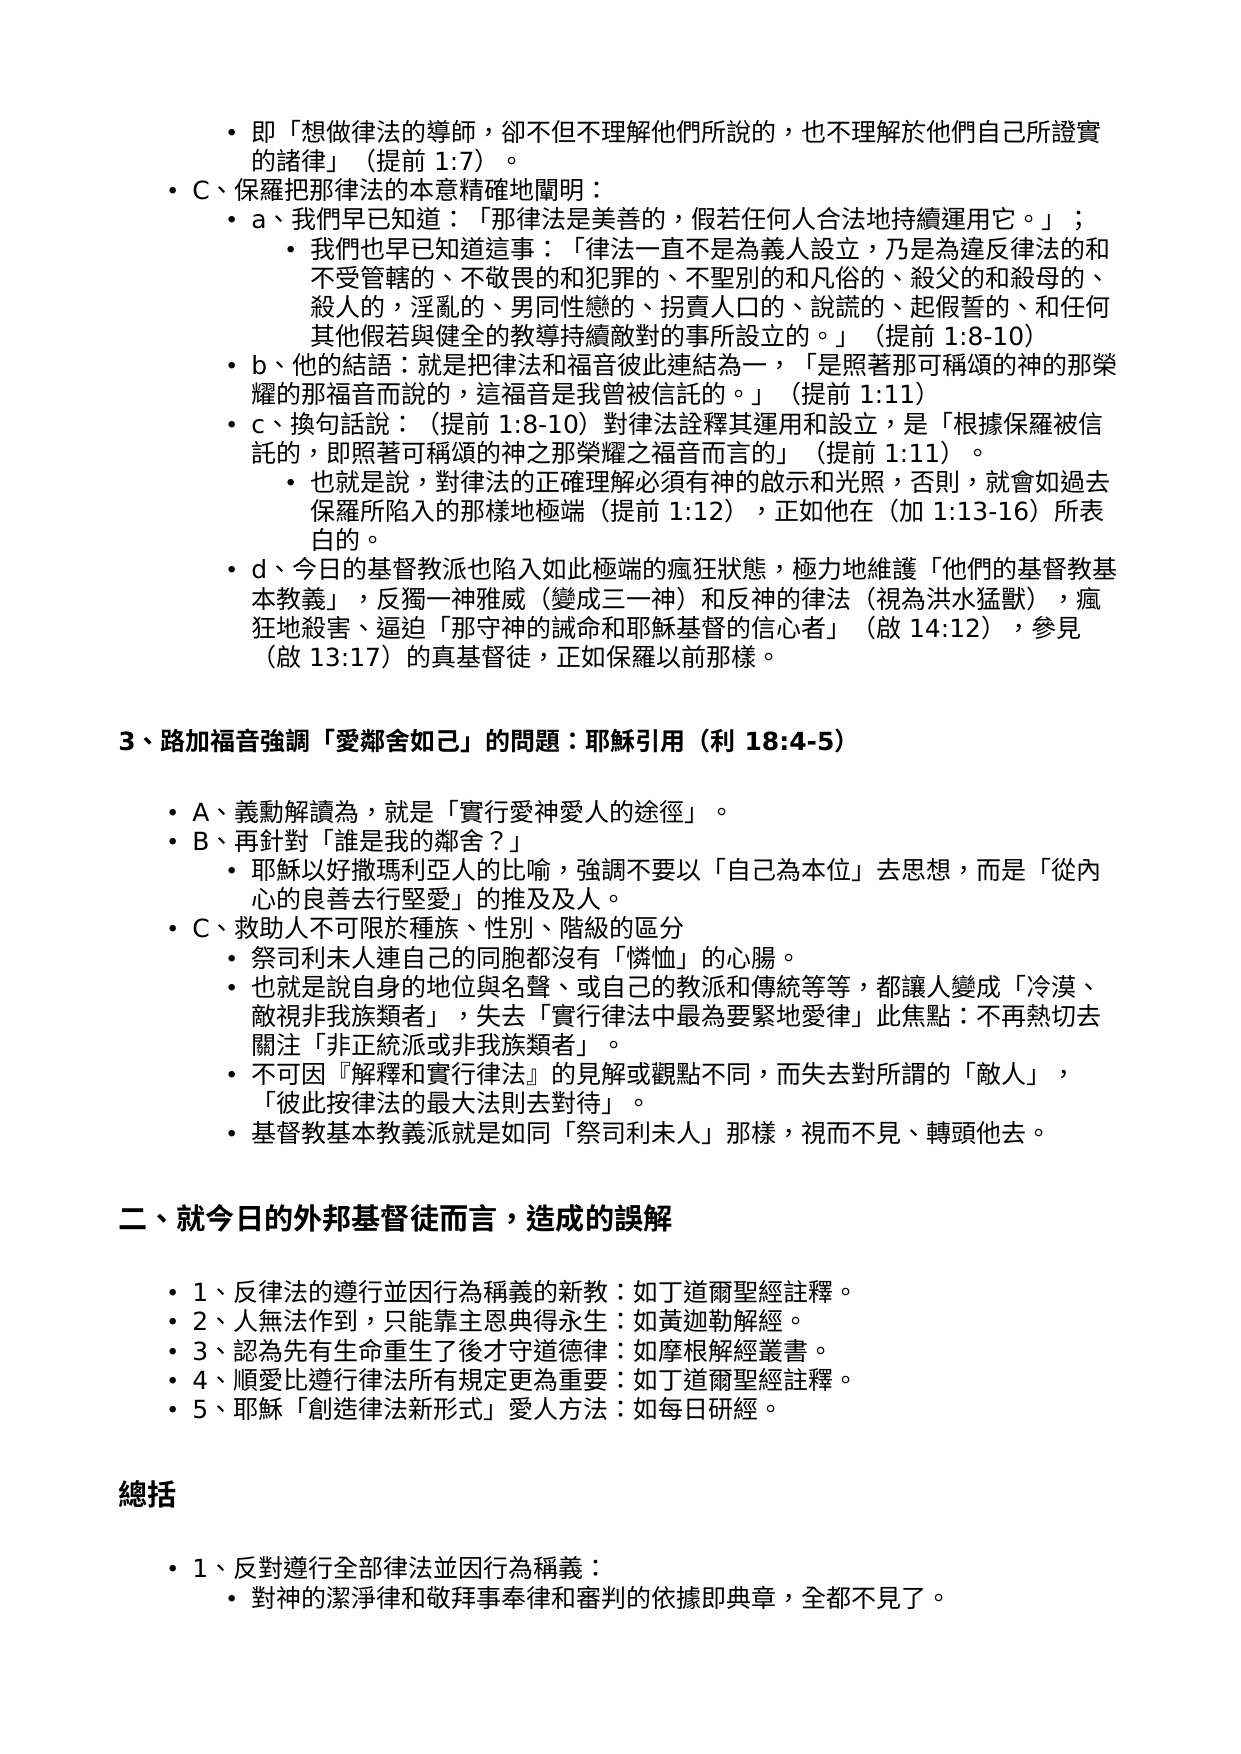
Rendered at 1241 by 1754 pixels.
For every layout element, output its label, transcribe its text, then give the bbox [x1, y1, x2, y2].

list C、保羅把那律法的本意精確地闡明： [177, 176, 1122, 206]
list 3、認為先有生命重生了後才守道德律：如摩根解經叢書。 [177, 1337, 1122, 1366]
list c、換句話說：（提前 1:8-10）對律法詮釋其運用和設立，是「根據保羅被信託的，即照著可稱頌的神之那榮耀之福音而言的」（提前 1:11）。 [236, 410, 1122, 468]
list C、救助人不可限於種族、性別、階級的區分 [177, 914, 1122, 944]
list 不可因『解釋和實行律法』的見解或觀點不同，而失去對所謂的「敵人」，「彼此按律法的最大法則去對待」。 [236, 1060, 1122, 1119]
subtitle 3、路加福音強調「愛鄰舍如己」的問題：耶穌引用（利 18:4-5） [118, 727, 1122, 756]
list a、我們早已知道：「那律法是美善的，假若任何人合法地持續運用它。」； [236, 206, 1122, 235]
list 我們也早已知道這事：「律法一直不是為義人設立，乃是為違反律法的和不受管轄的、不敬畏的和犯罪的、不聖別的和凡俗的、殺父的和殺母的、殺人的，淫亂的、男同性戀的、拐賣人口的、說謊的、起假誓的、和任何其他假若與健全的教導持續敵對的事所設立的。」（提前 1:8-10） [295, 235, 1122, 351]
list 1、反對遵行全部律法並因行為稱義： [177, 1554, 1122, 1584]
list d、今日的基督教派也陷入如此極端的瘋狂狀態，極力地維護「他們的基督教基本教義」，反獨一神雅威（變成三一神）和反神的律法（視為洪水猛獸），瘋狂地殺害、逼迫「那守神的誡命和耶穌基督的信心者」（啟 14:12），參見（啟 13:17）的真基督徒，正如保羅以前那樣。 [236, 556, 1122, 672]
list 耶穌以好撒瑪利亞人的比喻，強調不要以「自己為本位」去思想，而是「從內心的良善去行堅愛」的推及及人。 [236, 856, 1122, 914]
list 即「想做律法的導師，卻不但不理解他們所說的，也不理解於他們自己所證實的諸律」（提前 1:7）。 [236, 118, 1122, 176]
list B、再針對「誰是我的鄰舍？」 [177, 827, 1122, 856]
subtitle 二、就今日的外邦基督徒而言，造成的誤解 [118, 1202, 1122, 1236]
subtitle 總括 [118, 1479, 1122, 1513]
list 祭司利未人連自己的同胞都沒有「憐恤」的心腸。 [236, 944, 1122, 973]
list 2、人無法作到，只能靠主恩典得永生：如黃迦勒解經。 [177, 1307, 1122, 1337]
list 也就是說自身的地位與名聲、或自己的教派和傳統等等，都讓人變成「冷漠、敵視非我族類者」，失去「實行律法中最為要緊地愛律」此焦點：不再熱切去關注「非正統派或非我族類者」。 [236, 973, 1122, 1060]
list 1、反律法的遵行並因行為稱義的新教：如丁道爾聖經註釋。 [177, 1278, 1122, 1307]
list 5、耶穌「創造律法新形式」愛人方法：如每日研經。 [177, 1395, 1122, 1424]
list 對神的潔淨律和敬拜事奉律和審判的依據即典章，全都不見了。 [236, 1584, 1122, 1613]
list 4、順愛比遵行律法所有規定更為重要：如丁道爾聖經註釋。 [177, 1366, 1122, 1395]
list 基督教基本教義派就是如同「祭司利未人」那樣，視而不見、轉頭他去。 [236, 1119, 1122, 1148]
list A、義勳解讀為，就是「實行愛神愛人的途徑」。 [177, 798, 1122, 827]
list b、他的結語：就是把律法和福音彼此連結為一，「是照著那可稱頌的神的那榮耀的那福音而說的，這福音是我曾被信託的。」（提前 1:11） [236, 351, 1122, 410]
list 也就是說，對律法的正確理解必須有神的啟示和光照，否則，就會如過去保羅所陷入的那樣地極端（提前 1:12），正如他在（加 1:13-16）所表白的。 [295, 468, 1122, 556]
